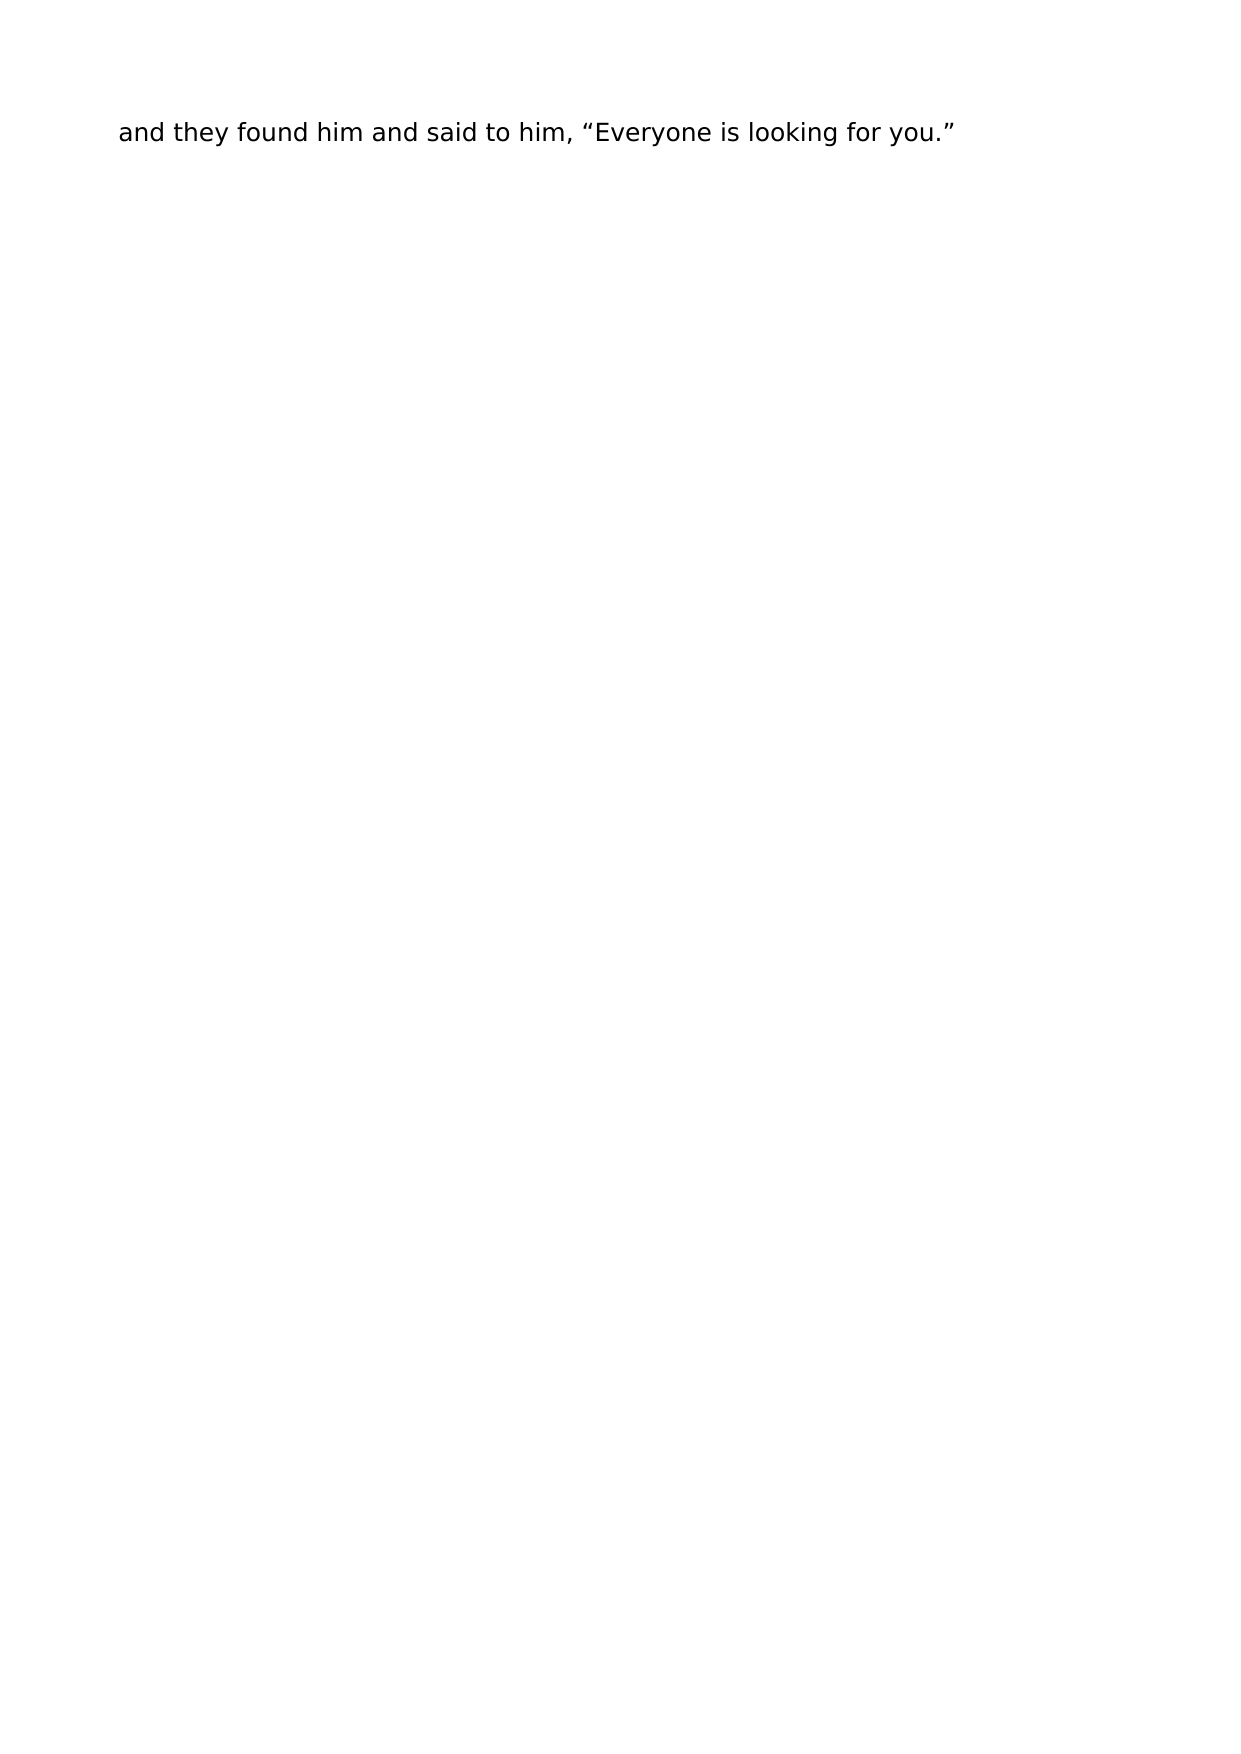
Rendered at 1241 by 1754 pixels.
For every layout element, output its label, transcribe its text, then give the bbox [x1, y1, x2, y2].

text and they found him and said to him, “Everyone is looking for you.” [118, 118, 1122, 147]
